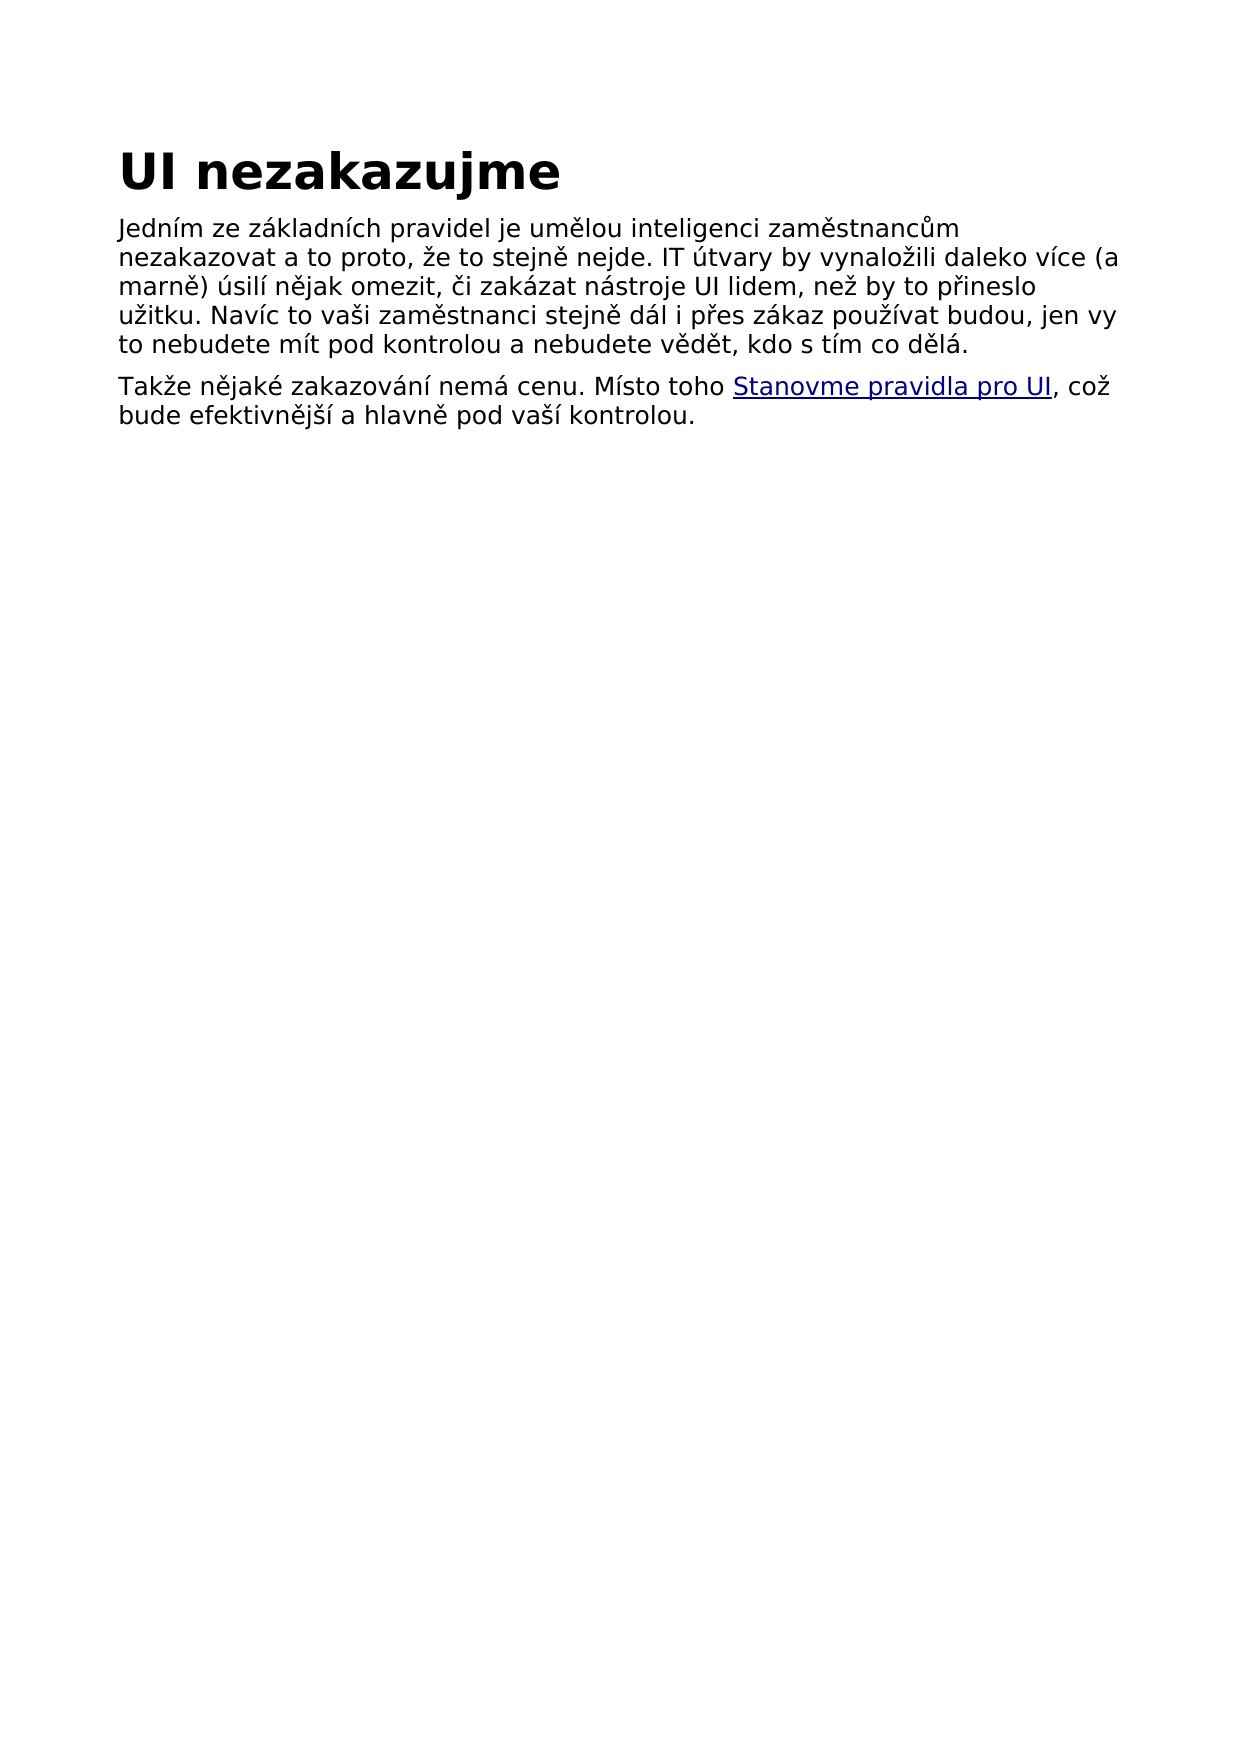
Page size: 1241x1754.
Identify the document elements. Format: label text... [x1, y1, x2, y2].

text Jedním ze základních pravidel je umělou inteligenci zaměstnancům nezakazovat a to proto, že to stejně nejde. IT útvary by vynaložili daleko více (a marně) úsilí nějak omezit, či zakázat nástroje UI lidem, než by to přineslo užitku. Navíc to vaši zaměstnanci stejně dál i přes zákaz používat budou, jen vy to nebudete mít pod kontrolou a nebudete vědět, kdo s tím co dělá. [118, 214, 1122, 360]
subtitle UI nezakazujme [118, 143, 1122, 201]
text Takže nějaké zakazování nemá cenu. Místo toho Stanovme pravidla pro UI, což bude efektivnější a hlavně pod vaší kontrolou. [118, 372, 1122, 431]
